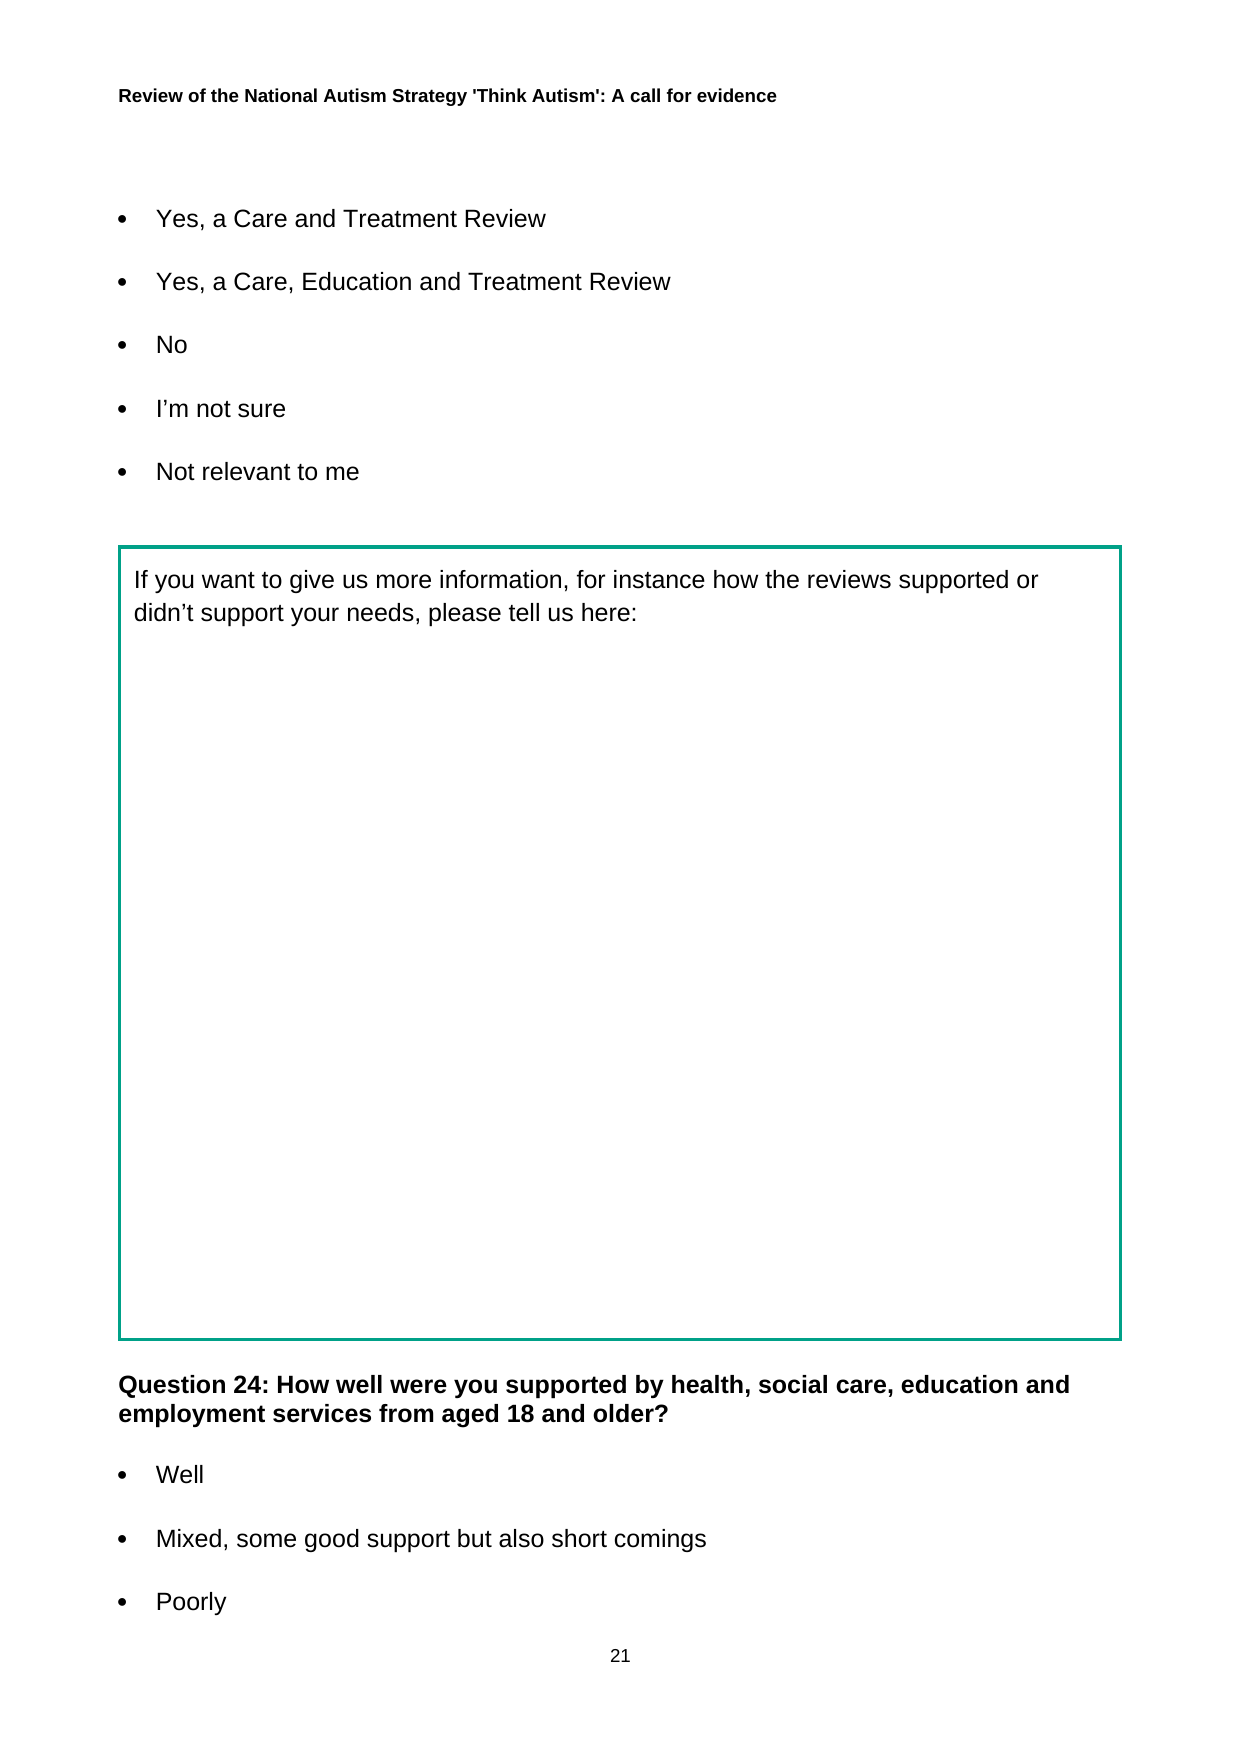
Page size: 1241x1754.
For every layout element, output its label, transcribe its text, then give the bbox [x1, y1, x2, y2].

list Not relevant to me [118, 453, 1122, 487]
text Question 24: How well were you supported by health, social care, education and employment services from aged 18 and older? [118, 1370, 1122, 1428]
list I’m not sure [118, 390, 1122, 424]
text If you want to give us more information, for instance how the reviews supported or didn’t support your needs, please tell us here: [121, 549, 1119, 628]
list Mixed, some good support but also short comings [118, 1520, 1122, 1554]
list Yes, a Care, Education and Treatment Review [118, 263, 1122, 297]
list No [118, 327, 1122, 360]
list Poorly [118, 1583, 1122, 1617]
list Yes, a Care and Treatment Review [118, 200, 1122, 234]
list Well [118, 1457, 1122, 1490]
